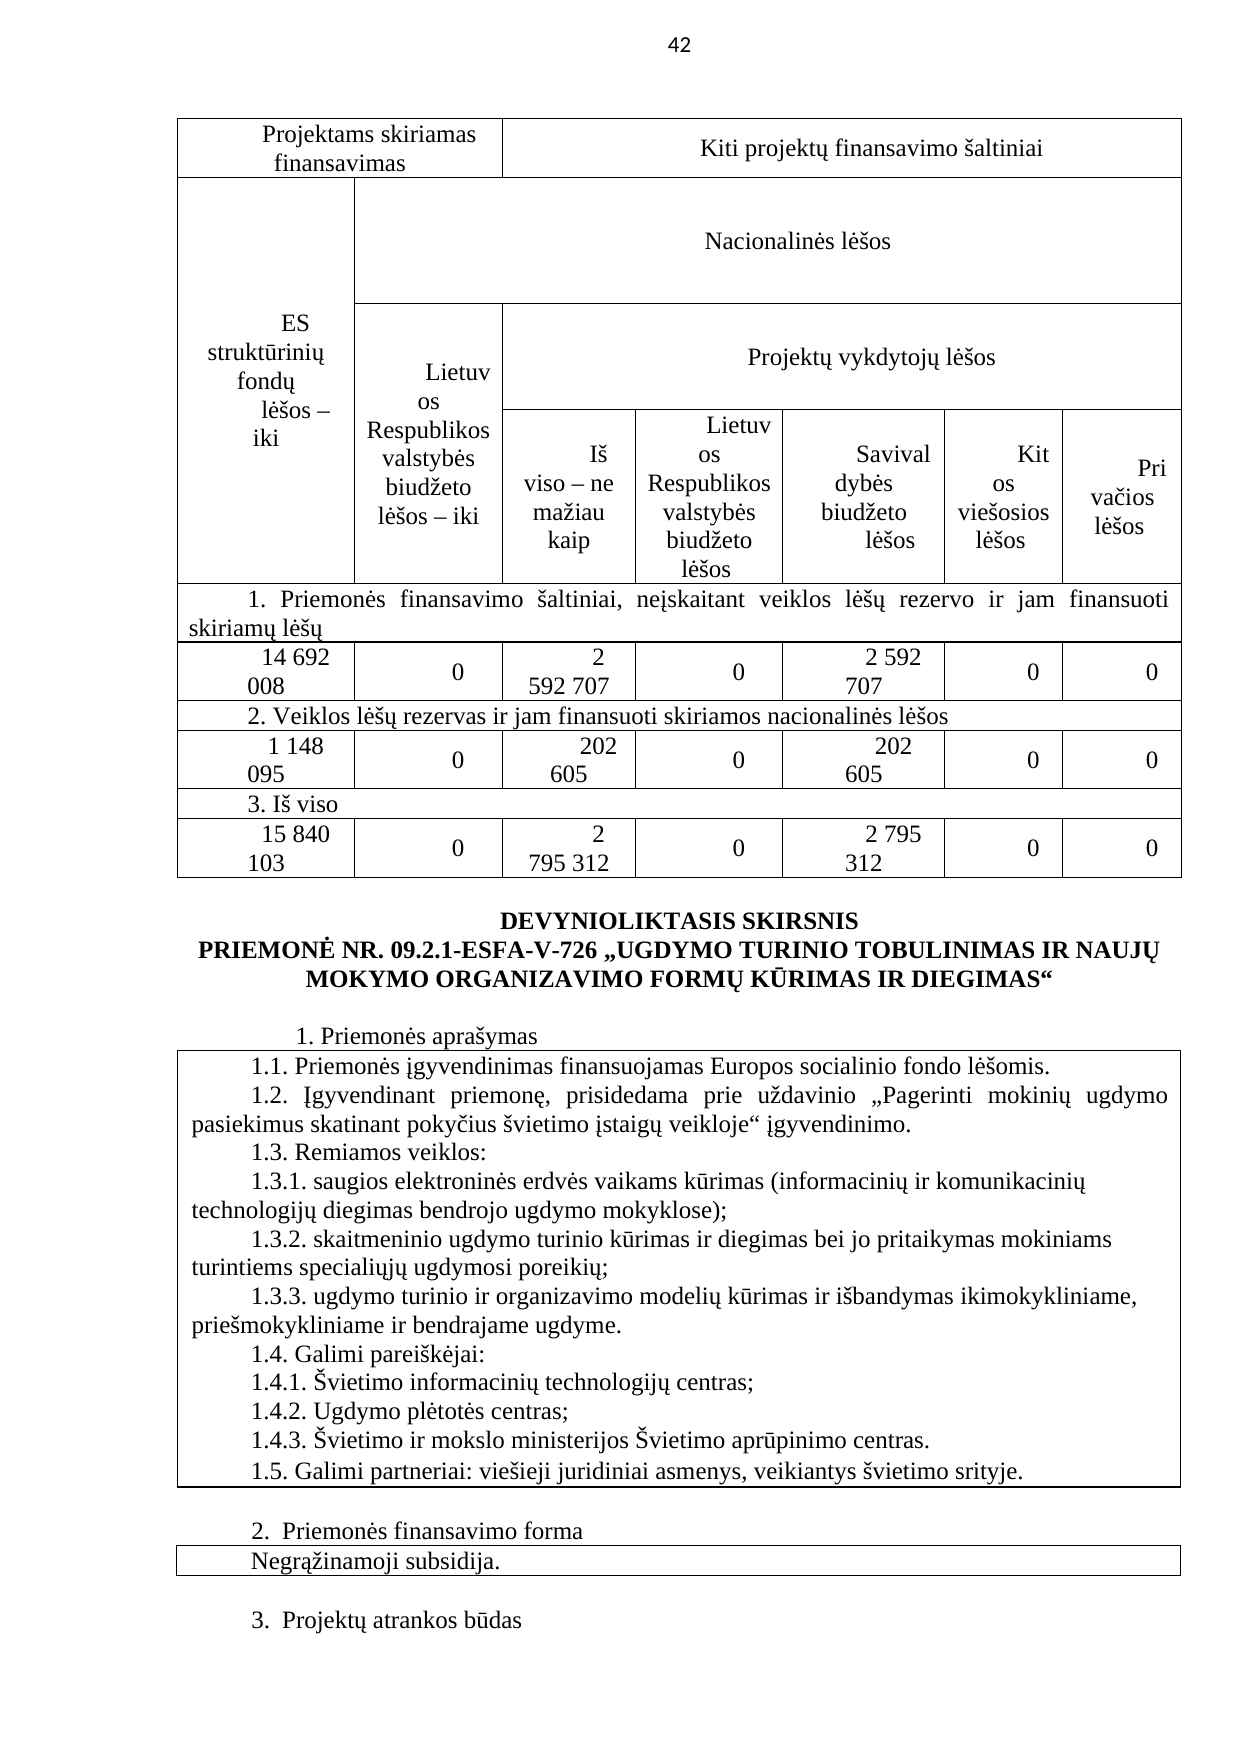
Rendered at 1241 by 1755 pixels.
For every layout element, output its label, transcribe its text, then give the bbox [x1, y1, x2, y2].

table_cell 0 [945, 643, 1062, 700]
table_cell ES struktūrinių fondų lėšos – iki [178, 178, 354, 583]
text 3. Projektų atrankos būdas [251, 1605, 1181, 1634]
table_cell 202 605 [503, 731, 635, 788]
table_cell 0 [1063, 643, 1181, 700]
table_cell 1 148 095 [178, 731, 354, 788]
table_header Kiti projektų finansavimo šaltiniai [503, 119, 1181, 177]
text 1. Priemonės aprašymas [295, 1021, 1181, 1050]
table_cell 0 [1063, 731, 1181, 788]
table_cell 2 592 707 [503, 643, 635, 700]
table_header Negrąžinamoji subsidija. [177, 1546, 1180, 1575]
text 2. Priemonės finansavimo forma [251, 1516, 1181, 1545]
table_cell 0 [1063, 819, 1181, 877]
table_cell 0 [636, 731, 782, 788]
table_cell 0 [355, 819, 502, 877]
table_cell 2 795 312 [503, 819, 635, 877]
table_cell 0 [636, 819, 782, 877]
table_cell 0 [945, 731, 1062, 788]
table_header Projektams skiriamas finansavimas [178, 119, 502, 177]
table_cell Kitos viešosios lėšos [945, 410, 1062, 583]
text DEVYNIOLIKTASIS SKIRSNIS [177, 906, 1181, 935]
table_cell Privačios lėšos [1063, 410, 1181, 583]
table_cell 14 692 008 [178, 643, 354, 700]
table_header 1.1. Priemonės įgyvendinimas finansuojamas Europos socialinio fondo lėšomis. 1.2. Įgyvendinant priemonę, prisidedama prie uždavinio „Pagerinti mokinių ugdymo pasiekimus skatinant pokyčius švietimo įstaigų veikloje“ įgyvendinimo. 1.3. Remiamos veiklos: 1.3.1. saugios elektroninės erdvės vaikams kūrimas (informacinių ir komunikacinių technologijų diegimas bendrojo ugdymo mokyklose); 1.3.2. skaitmeninio ugdymo turinio kūrimas ir diegimas bei jo pritaikymas mokiniams turintiems specialiųjų ugdymosi poreikių; 1.3.3. ugdymo turinio ir organizavimo modelių kūrimas ir išbandymas ikimokykliniame, priešmokykliniame ir bendrajame ugdyme. 1.4. Galimi pareiškėjai: 1.4.1. Švietimo informacinių technologijų centras; 1.4.2. Ugdymo plėtotės centras; 1.4.3. Švietimo ir mokslo ministerijos Švietimo aprūpinimo centras. 1.5. Galimi partneriai: viešieji juridiniai asmenys, veikiantys švietimo srityje. [178, 1051, 1180, 1486]
table_cell Projektų vykdytojų lėšos [503, 304, 1181, 409]
table_cell Savivaldybės biudžeto lėšos [783, 410, 944, 583]
table_cell Nacionalinės lėšos [355, 178, 1181, 303]
table_cell 1. Priemonės finansavimo šaltiniai, neįskaitant veiklos lėšų rezervo ir jam finansuoti skiriamų lėšų [178, 584, 1181, 641]
table_cell 2. Veiklos lėšų rezervas ir jam finansuoti skiriamos nacionalinės lėšos [178, 701, 1181, 730]
table_cell Lietuvos Respublikos valstybės biudžeto lėšos [636, 410, 782, 583]
table_cell 0 [355, 643, 502, 700]
table_cell 15 840 103 [178, 819, 354, 877]
table_cell 202 605 [783, 731, 944, 788]
table_cell 2 592 707 [783, 643, 944, 700]
table_cell 0 [355, 731, 502, 788]
table_cell 3. Iš viso [178, 789, 1181, 818]
table_cell 2 795 312 [783, 819, 944, 877]
table_cell 0 [636, 643, 782, 700]
table_cell 0 [945, 819, 1062, 877]
table_cell Lietuvos Respublikos valstybės biudžeto lėšos – iki [355, 304, 502, 583]
table_cell Iš viso – ne mažiau kaip [503, 410, 635, 583]
text PRIEMONĖ NR. 09.2.1-ESFA-V-726 „UGDYMO TURINIO TOBULINIMAS IR NAUJŲ MOKYMO ORGANIZAVIMO FORMŲ KŪRIMAS IR DIEGIMAS“ [177, 935, 1181, 993]
